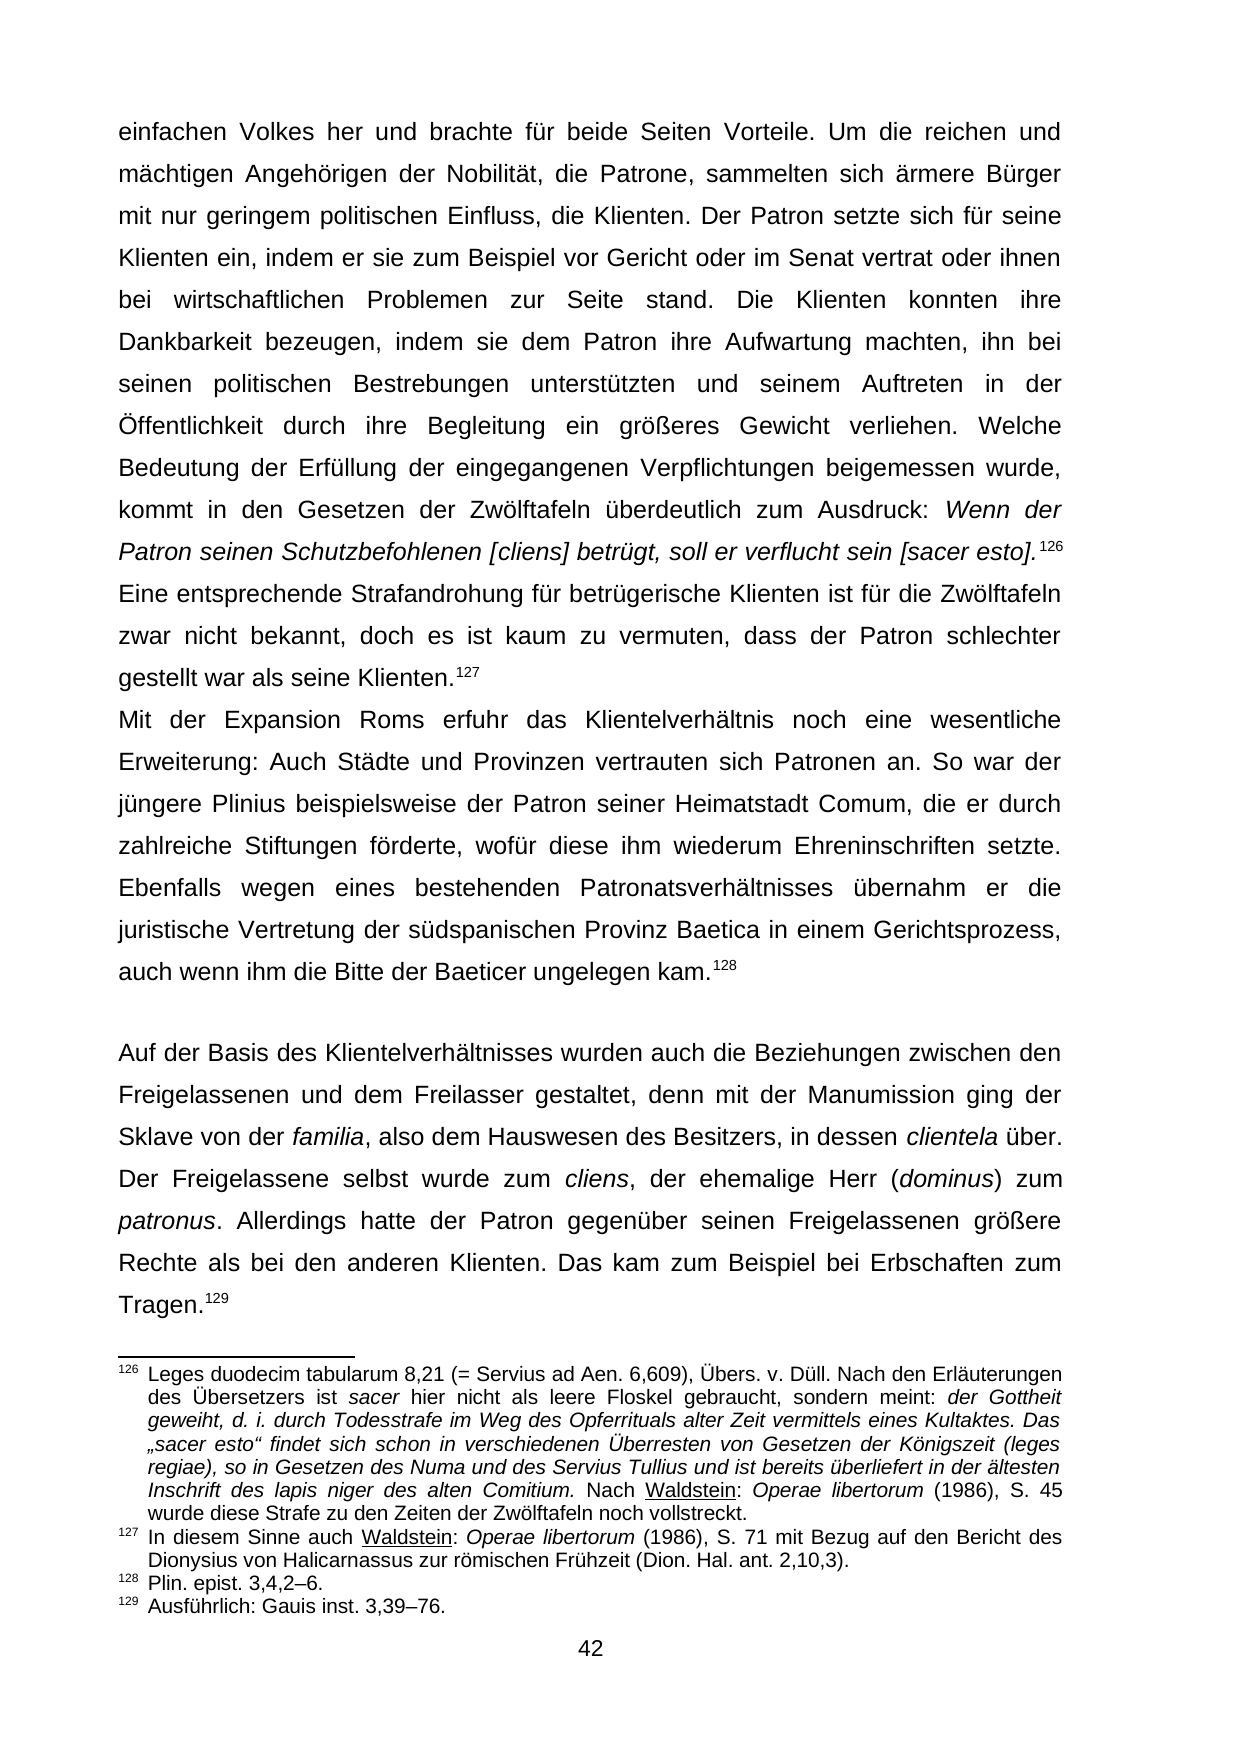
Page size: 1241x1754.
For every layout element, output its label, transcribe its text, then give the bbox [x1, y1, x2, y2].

text Leges duodecim tabularum 8,21 (= Servius ad Aen. 6,609), Übers. v. Düll. Nach den Erläuterungen des Übersetzers ist sacer hier nicht als leere Floskel gebraucht, sondern meint: der Gottheit geweiht, d. i. durch Todesstrafe im Weg des Opferrituals alter Zeit vermittels eines Kultaktes. Das „sacer esto“ findet sich schon in verschiedenen Überresten von Gesetzen der Königszeit (leges regiae), so in Gesetzen des Numa und des Servius Tullius und ist bereits überliefert in der ältesten Inschrift des lapis niger des alten Comitium. Nach Waldstein: Operae libertorum (1986), S. 45 wurde diese Strafe zu den Zeiten der Zwölftafeln noch vollstreckt. [118, 1363, 1063, 1525]
text Plin. epist. 3,4,2–6. [118, 1572, 1063, 1595]
text In diesem Sinne auch Waldstein: Operae libertorum (1986), S. 71 mit Bezug auf den Bericht des Dionysius von Halicarnassus zur römischen Frühzeit (Dion. Hal. ant. 2,10,3). [118, 1525, 1063, 1572]
text einfachen Volkes her und brachte für beide Seiten Vorteile. Um die reichen und mächtigen Angehörigen der Nobilität, die Patrone, sammelten sich ärmere Bürger mit nur geringem politischen Einfluss, die Klienten. Der Patron setzte sich für seine Klienten ein, indem er sie zum Beispiel vor Gericht oder im Senat vertrat oder ihnen bei wirtschaftlichen Problemen zur Seite stand. Die Klienten konnten ihre Dankbarkeit bezeugen, indem sie dem Patron ihre Aufwartung machten, ihn bei seinen politischen Bestrebungen unterstützten und seinem Auftreten in der Öffentlichkeit durch ihre Begleitung ein größeres Gewicht verliehen. Welche Bedeutung der Erfüllung der eingegangenen Verpflichtungen beigemessen wurde, kommt in den Gesetzen der Zwölftafeln überdeutlich zum Ausdruck: Wenn der Patron seinen Schutzbefohlenen [cliens] betrügt, soll er verflucht sein [sacer esto]. Eine entsprechende Strafandrohung für betrügerische Klienten ist für die Zwölftafeln zwar nicht bekannt, doch es ist kaum zu vermuten, dass der Patron schlechter gestellt war als seine Klienten. Mit der Expansion Roms erfuhr das Klientelverhältnis noch eine wesentliche Erweiterung: Auch Städte und Provinzen vertrauten sich Patronen an. So war der jüngere Plinius beispielsweise der Patron seiner Heimatstadt Comum, die er durch zahlreiche Stiftungen förderte, wofür diese ihm wiederum Ehreninschriften setzte. Ebenfalls wegen eines bestehenden Patronatsverhältnisses übernahm er die juristische Vertretung der südspanischen Provinz Baetica in einem Gerichtsprozess, auch wenn ihm die Bitte der Baeticer ungelegen kam. [118, 118, 1063, 986]
text Ausführlich: Gauis inst. 3,39–76. [118, 1595, 1063, 1618]
text Auf der Basis des Klientelverhältnisses wurden auch die Beziehungen zwischen den Freigelassenen und dem Freilasser gestaltet, denn mit der Manumission ging der Sklave von der familia, also dem Hauswesen des Besitzers, in dessen clientela über. Der Freigelassene selbst wurde zum cliens, der ehemalige Herr (dominus) zum patronus. Allerdings hatte der Patron gegenüber seinen Freigelassenen größere Rechte als bei den anderen Klienten. Das kam zum Beispiel bei Erbschaften zum Tragen. [118, 1039, 1063, 1319]
